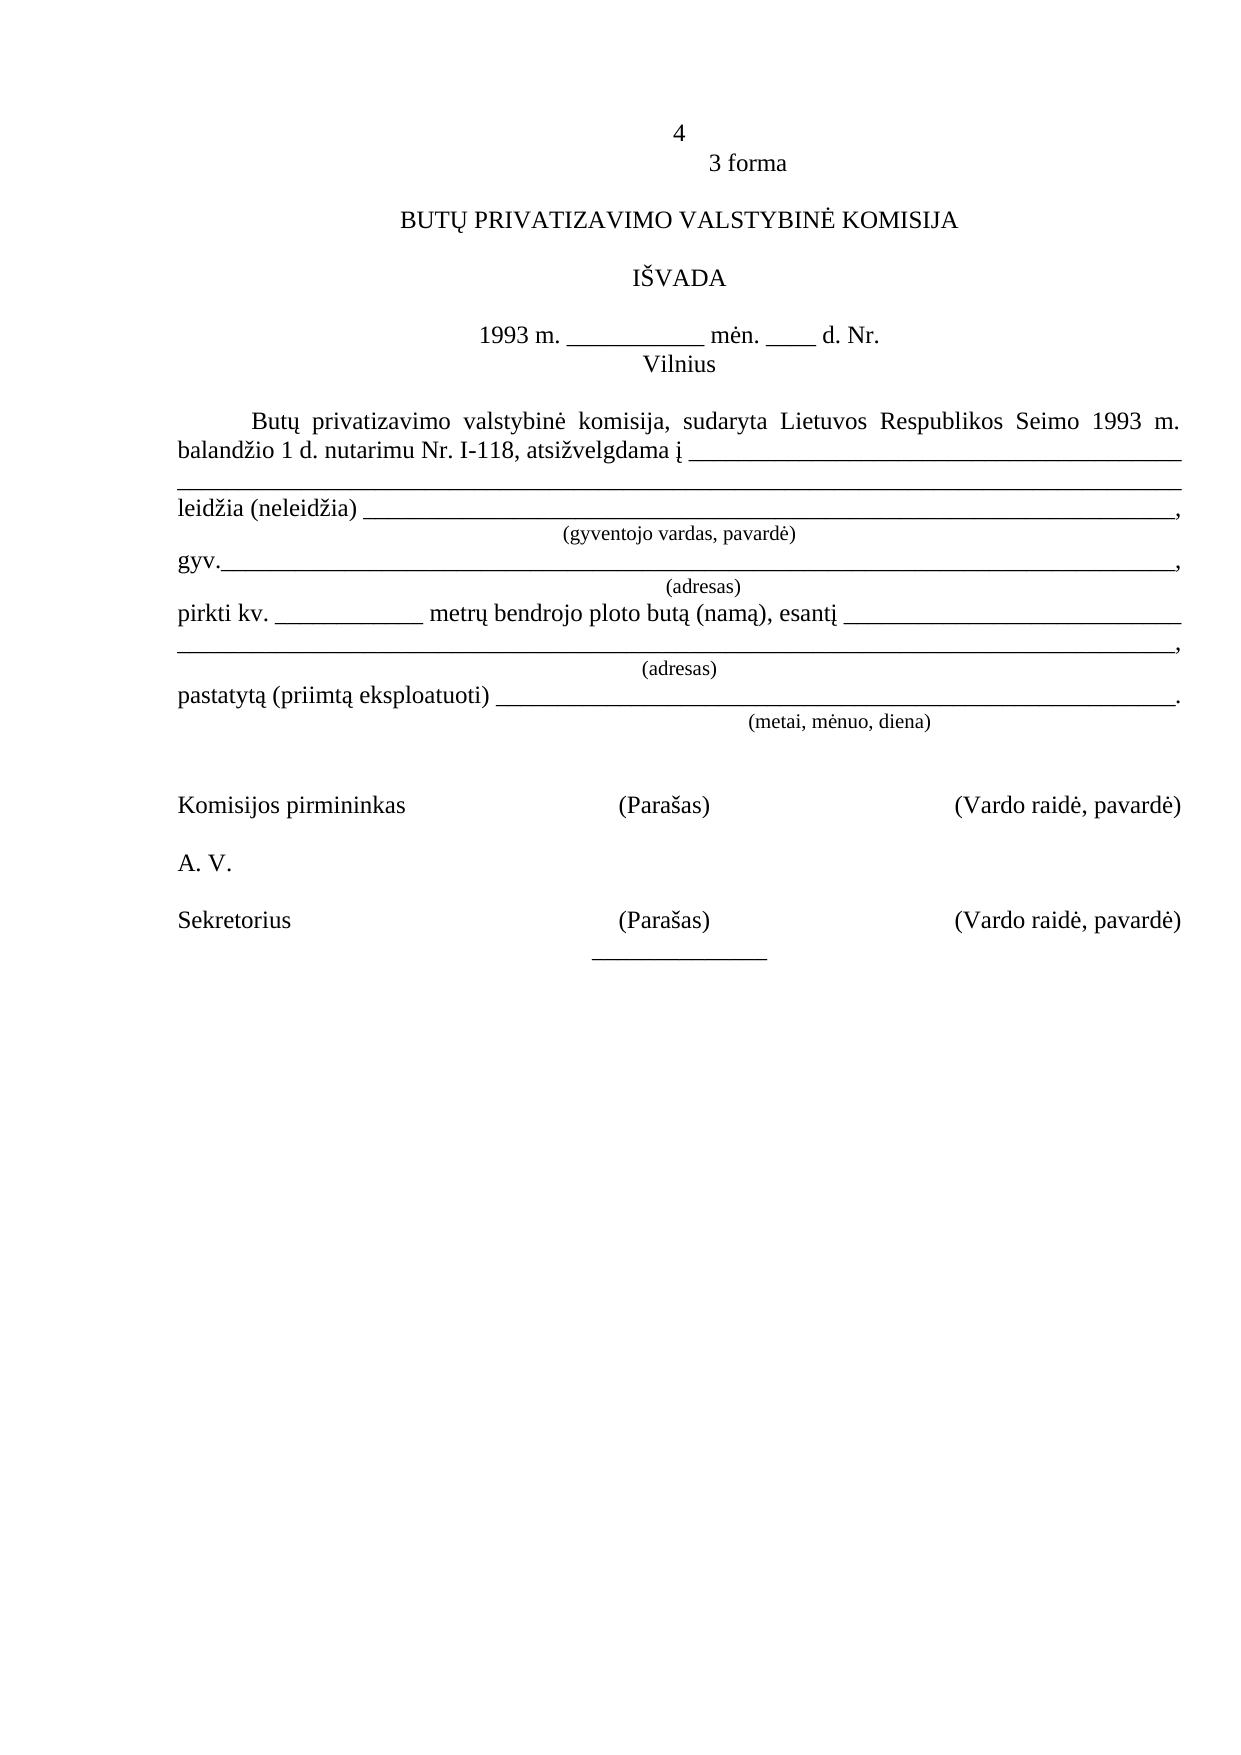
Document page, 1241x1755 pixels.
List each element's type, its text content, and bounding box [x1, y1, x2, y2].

text A. V. [177, 848, 1181, 876]
text 3 forma [177, 148, 1181, 176]
text BUTŲ PRIVATIZAVIMO VALSTYBINĖ KOMISIJA [177, 205, 1181, 234]
text (metai, mėnuo, diena) [177, 708, 1181, 733]
text Butų privatizavimo valstybinė komisija, sudaryta Lietuvos Respublikos Seimo 1993 m. balandžio 1 d. nutarimu Nr. I-118, atsižvelgdama į [177, 406, 1181, 464]
text IŠVADA [177, 263, 1181, 291]
text Komisijos pirmininkas (Parašas) (Vardo raidė, pavardė) [177, 790, 1181, 819]
text (adresas) [177, 656, 1181, 680]
text 1993 m. ___________ mėn. ____ d. Nr. [177, 320, 1181, 349]
text , [177, 627, 1181, 656]
text (adresas) [177, 574, 1181, 598]
text ______________ [177, 934, 1181, 963]
text Vilnius [177, 349, 1181, 378]
text Sekretorius (Parašas) (Vardo raidė, pavardė) [177, 905, 1181, 934]
text leidžia (neleidžia) , [177, 493, 1181, 521]
text pastatytą (priimtą eksploatuoti) . [177, 680, 1181, 708]
text (gyventojo vardas, pavardė) [177, 521, 1181, 545]
text pirkti kv. metrų bendrojo ploto butą (namą), esantį ___________________________ [177, 598, 1181, 627]
text gyv. , [177, 545, 1181, 574]
